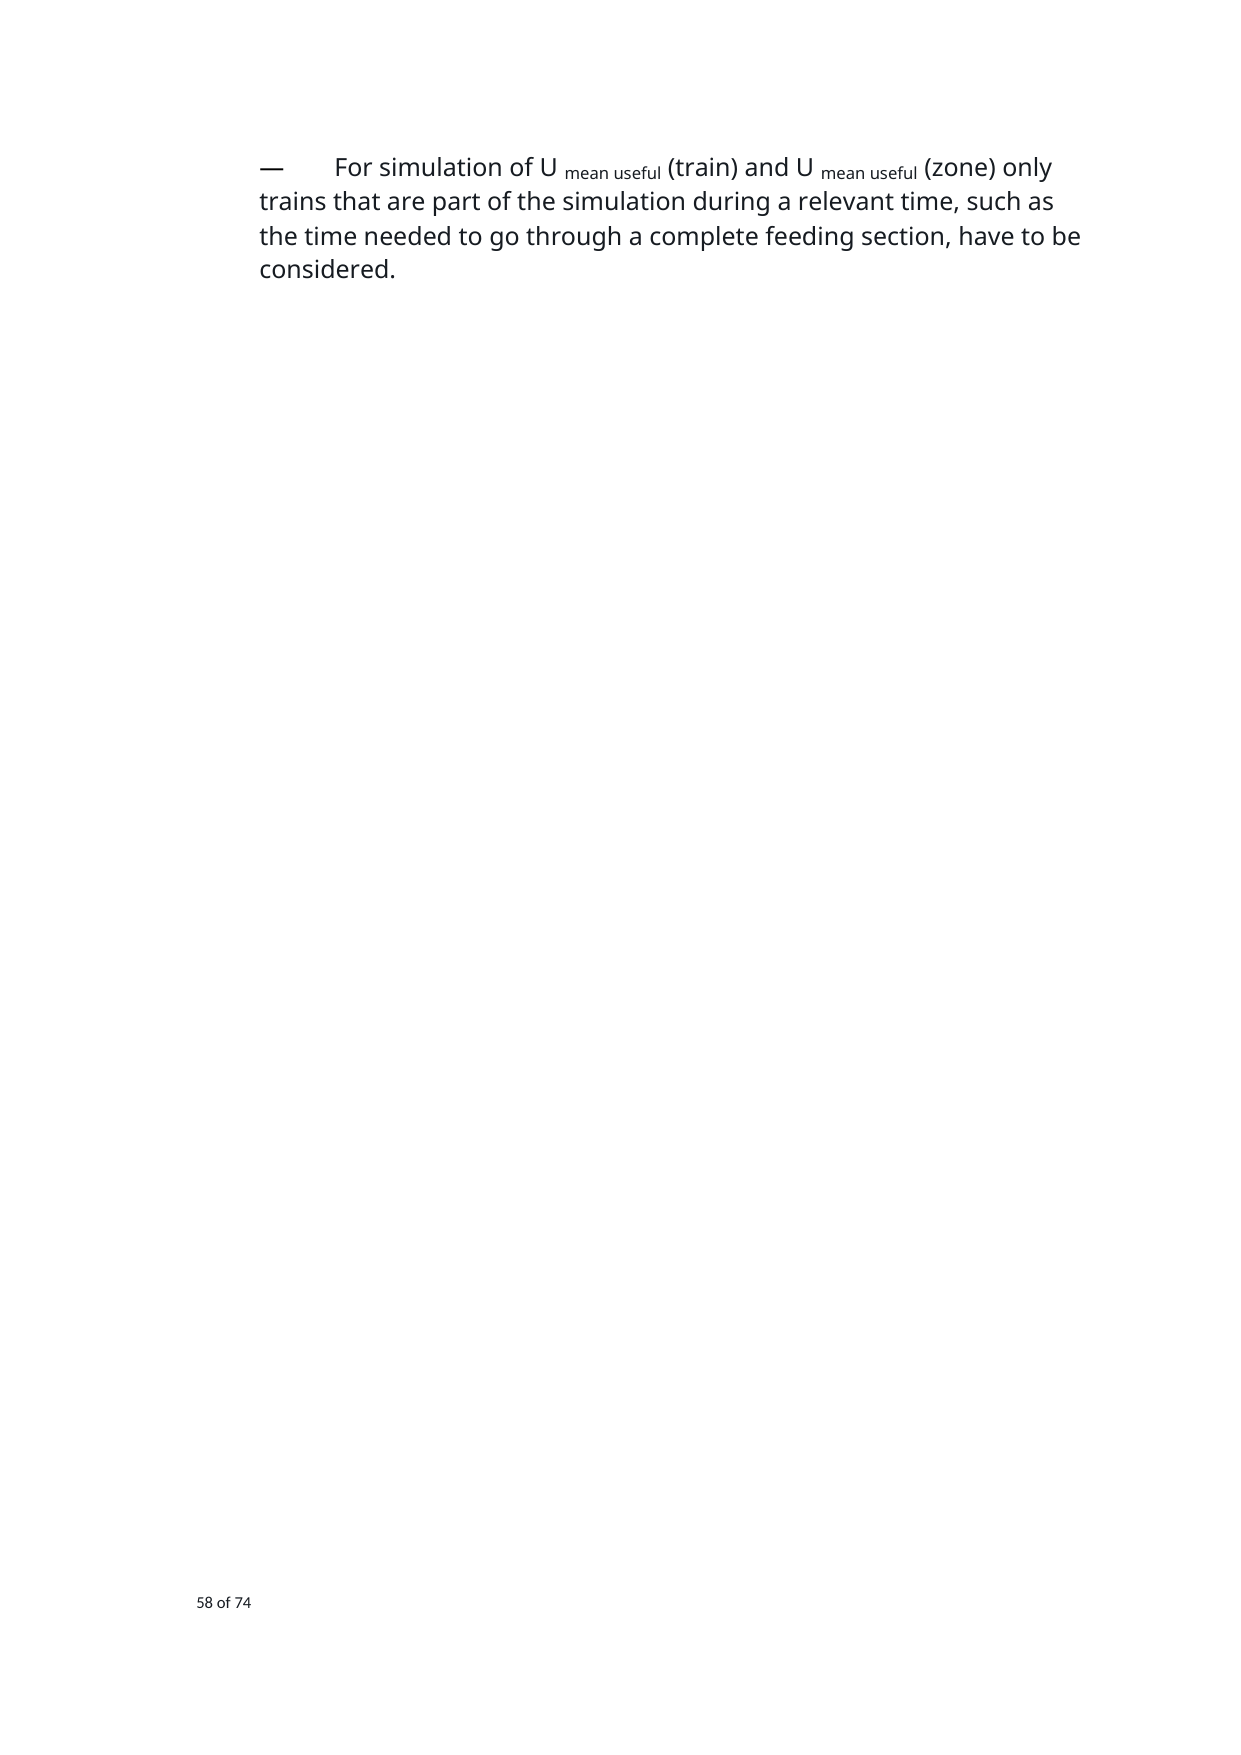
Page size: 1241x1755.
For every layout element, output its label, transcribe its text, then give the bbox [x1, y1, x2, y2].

list For simulation of U mean useful (train) and U mean useful (zone) only trains that are part of the simulation during a relevant time, such as the time needed to go through a complete feeding section, have to be considered. [259, 150, 1090, 286]
